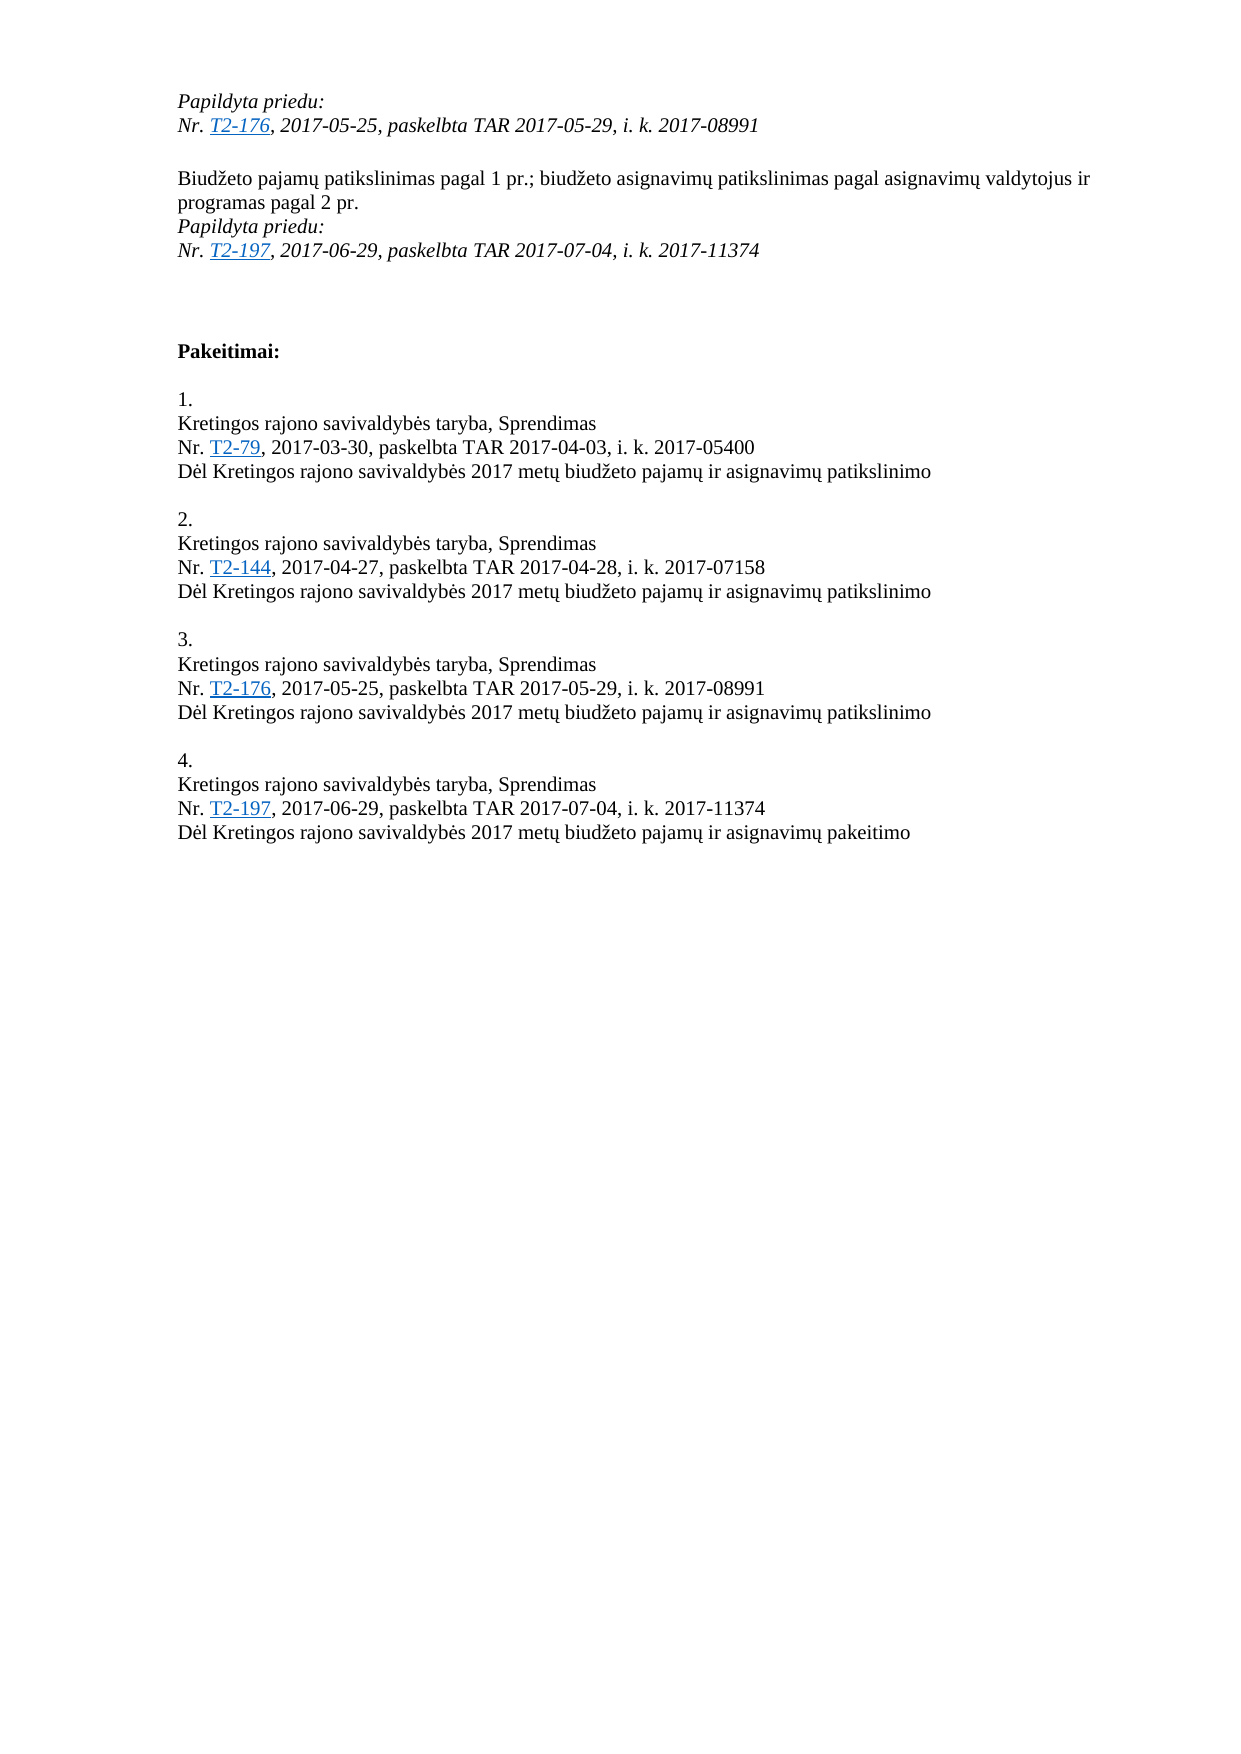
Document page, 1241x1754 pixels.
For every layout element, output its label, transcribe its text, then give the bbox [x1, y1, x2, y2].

text 2. [177, 507, 1181, 531]
text Kretingos rajono savivaldybės taryba, Sprendimas [177, 411, 1181, 435]
text Papildyta priedu: [177, 214, 1181, 238]
text Nr. T2-197, 2017-06-29, paskelbta TAR 2017-07-04, i. k. 2017-11374 [177, 238, 1181, 262]
text Biudžeto pajamų patikslinimas pagal 1 pr.; biudžeto asignavimų patikslinimas pagal asignavimų valdytojus ir programas pagal 2 pr. [177, 166, 1181, 214]
text Nr. T2-197, 2017-06-29, paskelbta TAR 2017-07-04, i. k. 2017-11374 [177, 796, 1181, 820]
text Dėl Kretingos rajono savivaldybės 2017 metų biudžeto pajamų ir asignavimų patikslinimo [177, 459, 1181, 483]
text 3. [177, 627, 1181, 651]
text Nr. T2-176, 2017-05-25, paskelbta TAR 2017-05-29, i. k. 2017-08991 [177, 113, 1181, 137]
text Dėl Kretingos rajono savivaldybės 2017 metų biudžeto pajamų ir asignavimų patikslinimo [177, 579, 1181, 603]
text Dėl Kretingos rajono savivaldybės 2017 metų biudžeto pajamų ir asignavimų patikslinimo [177, 699, 1181, 724]
text Kretingos rajono savivaldybės taryba, Sprendimas [177, 531, 1181, 555]
text Papildyta priedu: [177, 89, 1181, 113]
text Nr. T2-144, 2017-04-27, paskelbta TAR 2017-04-28, i. k. 2017-07158 [177, 555, 1181, 579]
text Nr. T2-176, 2017-05-25, paskelbta TAR 2017-05-29, i. k. 2017-08991 [177, 676, 1181, 699]
text 4. [177, 748, 1181, 772]
text Pakeitimai: [177, 339, 1181, 363]
text Dėl Kretingos rajono savivaldybės 2017 metų biudžeto pajamų ir asignavimų pakeitimo [177, 820, 1181, 844]
text Nr. T2-79, 2017-03-30, paskelbta TAR 2017-04-03, i. k. 2017-05400 [177, 435, 1181, 459]
text Kretingos rajono savivaldybės taryba, Sprendimas [177, 651, 1181, 676]
text 1. [177, 387, 1181, 411]
text Kretingos rajono savivaldybės taryba, Sprendimas [177, 772, 1181, 796]
